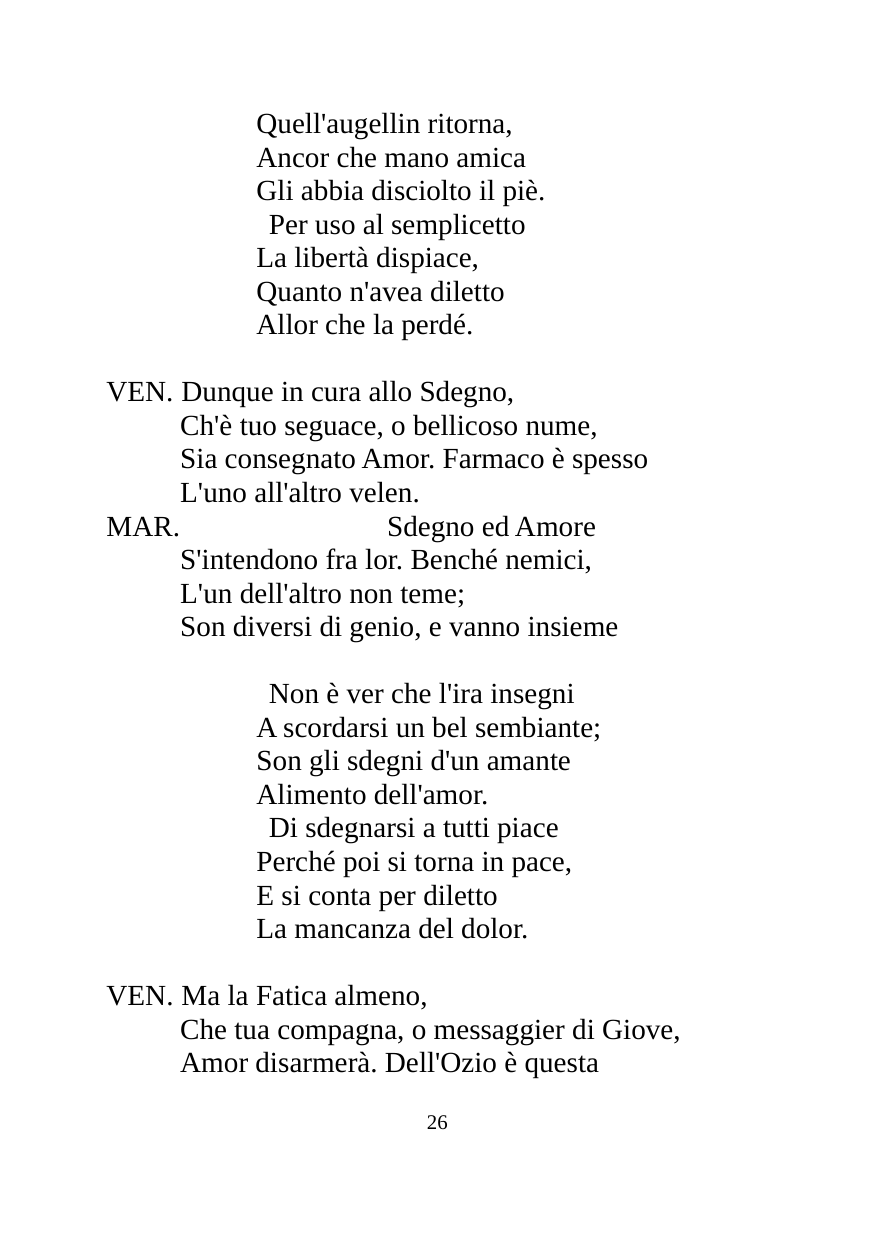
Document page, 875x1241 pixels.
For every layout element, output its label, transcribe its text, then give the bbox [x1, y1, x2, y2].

text Gli abbia disciolto il piè. [256, 173, 768, 207]
text VEN. Dunque in cura allo Sdegno, [106, 374, 768, 408]
text L'uno all'altro velen. [180, 475, 768, 509]
text Quell'augellin ritorna, [256, 106, 768, 140]
text Alimento dell'amor. [256, 777, 768, 811]
text Amor disarmerà. Dell'Ozio è questa [180, 1045, 768, 1079]
text Per uso al semplicetto [269, 207, 768, 240]
text La libertà dispiace, [256, 240, 768, 274]
text Ancor che mano amica [256, 140, 768, 173]
text L'un dell'altro non teme; [180, 576, 768, 609]
text Sia consegnato Amor. Farmaco è spesso [180, 442, 768, 475]
text VEN. Ma la Fatica almeno, [106, 978, 768, 1012]
text Che tua compagna, o messaggier di Giove, [180, 1012, 768, 1045]
text Ch'è tuo seguace, o bellicoso nume, [180, 408, 768, 442]
text Non è ver che l'ira insegni [269, 676, 768, 710]
text A scordarsi un bel sembiante; [256, 710, 768, 743]
text MAR. Sdegno ed Amore [106, 509, 768, 542]
text Allor che la perdé. [256, 307, 768, 341]
text Quanto n'avea diletto [256, 274, 768, 307]
text Di sdegnarsi a tutti piace [269, 811, 768, 844]
text E si conta per diletto [256, 878, 768, 911]
text S'intendono fra lor. Benché nemici, [180, 542, 768, 576]
text Perché poi si torna in pace, [256, 844, 768, 878]
text Son diversi di genio, e vanno insieme [180, 609, 768, 643]
text Son gli sdegni d'un amante [256, 743, 768, 777]
text La mancanza del dolor. [256, 911, 768, 945]
